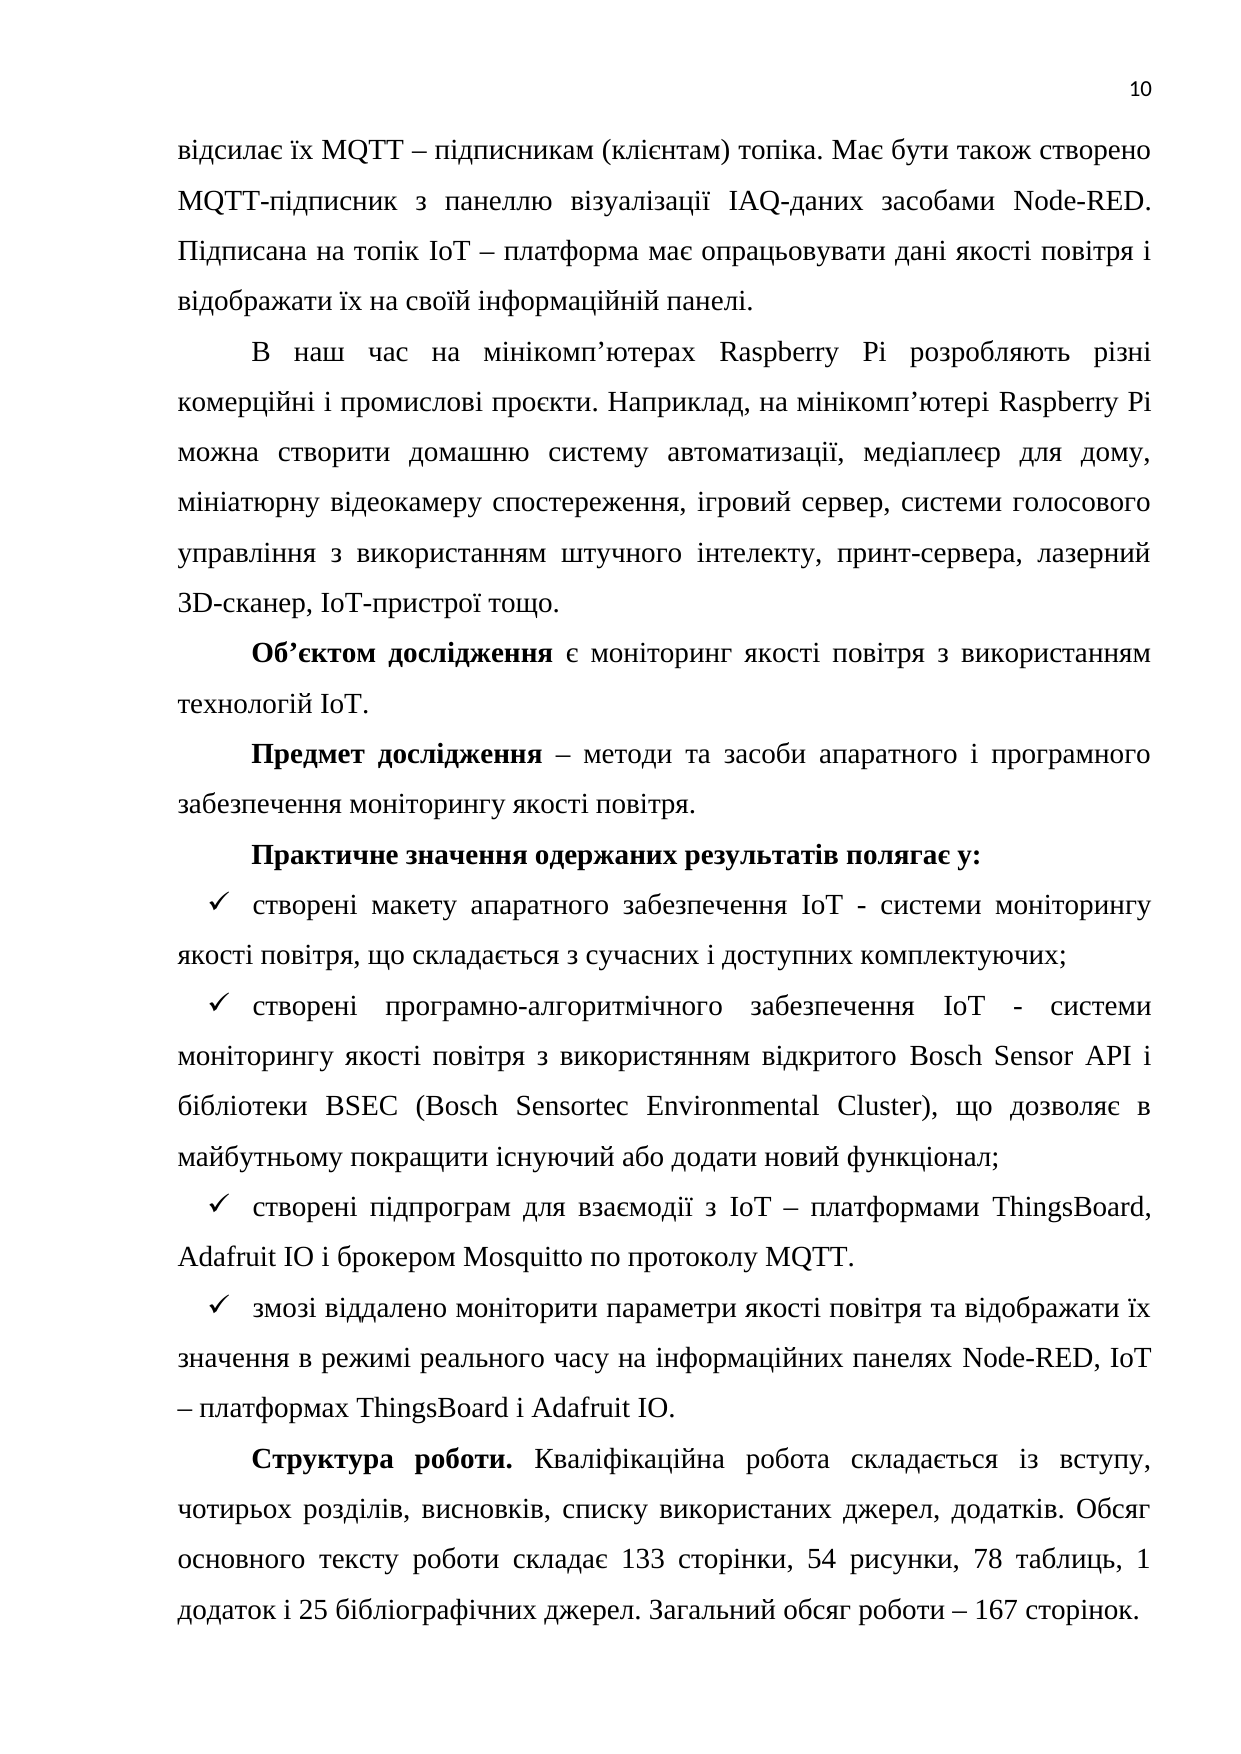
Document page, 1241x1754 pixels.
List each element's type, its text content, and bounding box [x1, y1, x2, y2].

list створені підпрограм для взаємодії з IoT – платформами ThingsBoard, Adafruit IO і брокером Mosquitto по протоколу MQTT. [177, 1189, 1152, 1273]
text Структура роботи. Кваліфікаційна робота складається із вступу, чотирьох розділів, висновків, списку використаних джерел, додатків. Обсяг основного тексту роботи складає 133 сторінки, 54 рисунки, 78 таблиць, 1 додаток і 25 бібліографічних джерел. Загальний обсяг роботи – 167 сторінок. [177, 1441, 1152, 1625]
list створені програмно-алгоритмічного забезпечення IoT - системи моніторингу якості повітря з використянням відкритого Bosch Sensor API і бібліотеки BSEC (Bosch Sensortec Environmental Cluster), що дозволяє в майбутньому покращити існуючий або додати новий функціонал; [177, 988, 1152, 1172]
text Об’єктом дослідження є моніторинг якості повітря з використанням технологій IoT. [177, 636, 1152, 719]
text Практичне значення одержаних результатів полягає у: [177, 837, 1152, 870]
text В наш час на мінікомп’ютерах Raspberry Pi розробляють різні комерційні і промислові проєкти. Наприклад, на мінікомп’ютері Raspberry Pi можна створити домашню систему автоматизації, медіаплеєр для дому, мініатюрну відеокамеру спостереження, ігровий сервер, системи голосового управління з використанням штучного інтелекту, принт-сервера, лазерний 3D-сканер, IoT-пристрої тощо. [177, 334, 1152, 619]
list створені макету апаратного забезпечення IoT - системи моніторингу якості повітря, що складається з сучасних і доступних комплектуючих; [177, 887, 1152, 971]
text Предмет дослідження – методи та засоби апаратного і програмного забезпечення моніторингу якості повітря. [177, 736, 1152, 820]
text відсилає їх MQTT – підписникам (клієнтам) топіка. Має бути також створено MQTT-підписник з панеллю візуалізації IAQ-даних засобами Node-RED. Підписана на топік IoT – платформа має опрацьовувати дані якості повітря і відображати їх на своїй інформаційній панелі. [177, 132, 1152, 317]
list змозі віддалено моніторити параметри якості повітря та відображати їх значення в режимі реального часу на інформаційних панелях Node-RED, IoT – платформах ThingsBoard і Adafruit IO. [177, 1290, 1152, 1424]
